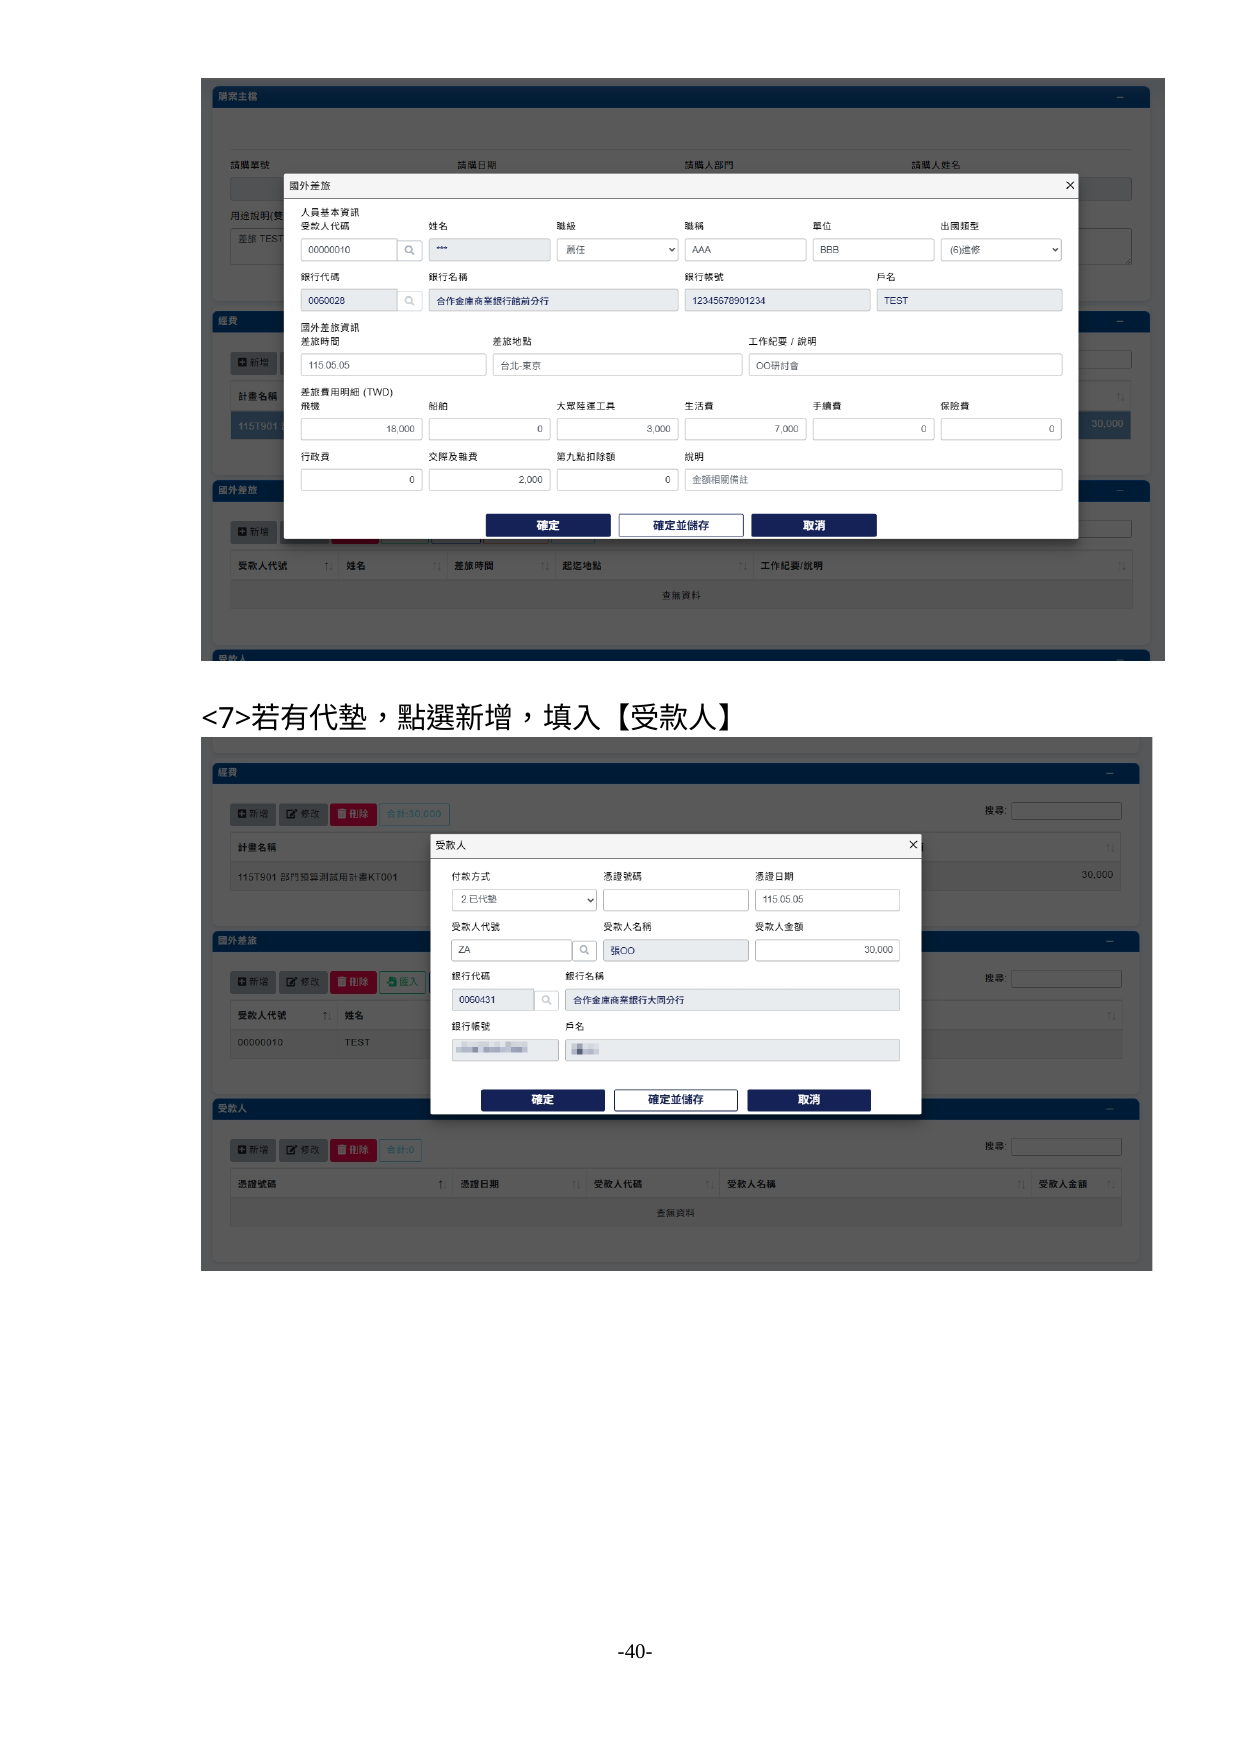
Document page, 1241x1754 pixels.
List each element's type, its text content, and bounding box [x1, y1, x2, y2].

picture [201, 737, 1153, 1271]
text <7>若有代墊，點選新增，填入【受款人】 [201, 695, 1181, 737]
picture [201, 78, 1165, 661]
